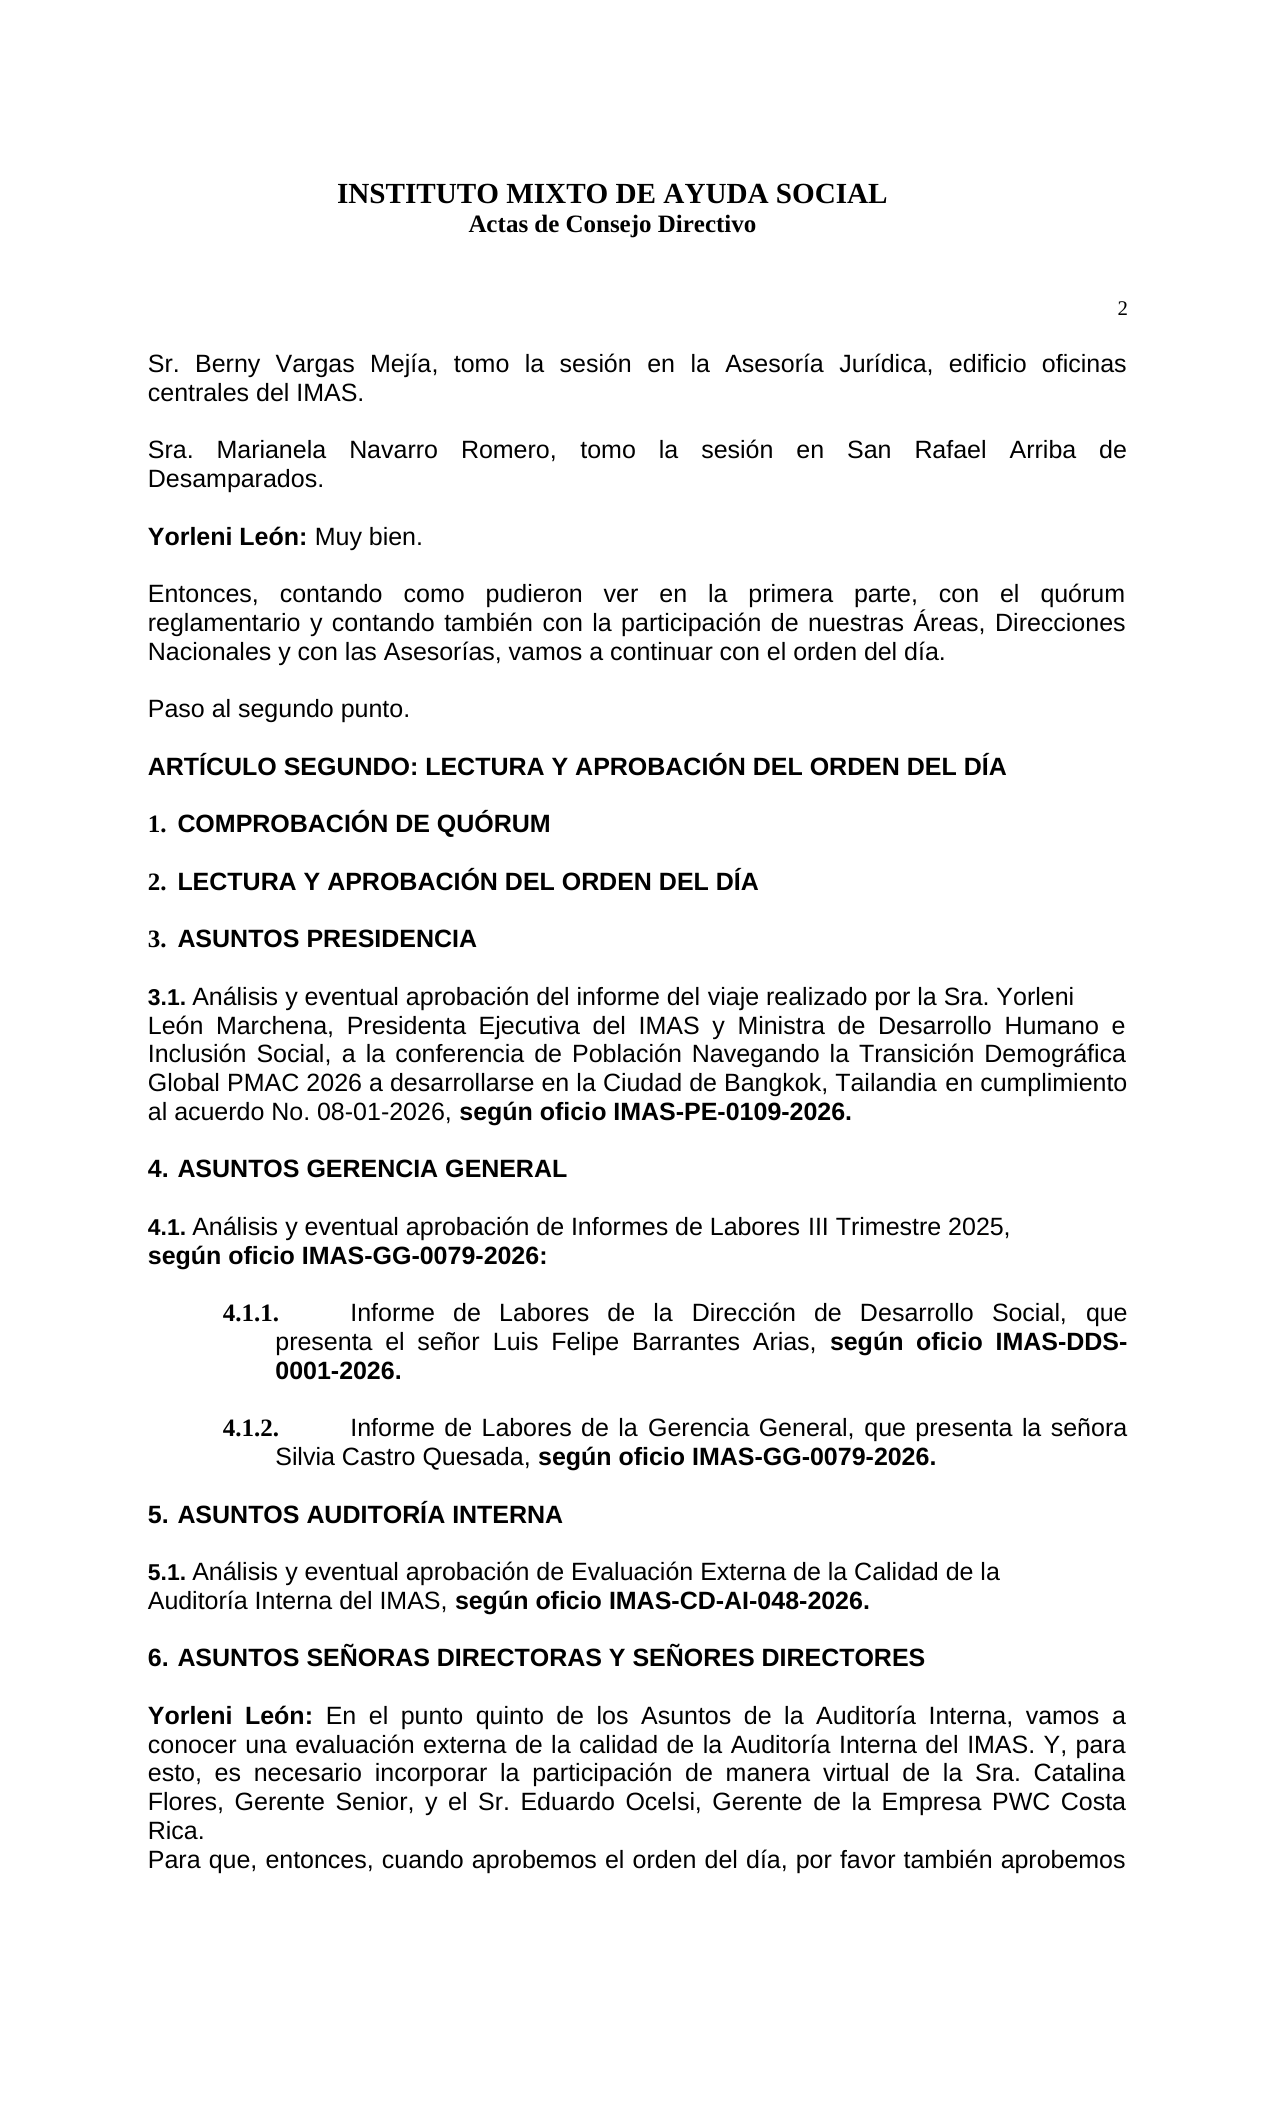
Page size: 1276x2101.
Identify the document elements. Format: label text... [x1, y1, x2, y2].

list ASUNTOS SEÑORAS DIRECTORAS Y SEÑORES DIRECTORES [148, 1643, 1127, 1672]
text Para que, entonces, cuando aprobemos el orden del día, por favor también aprobemos [148, 1845, 1127, 1873]
list ASUNTOS PRESIDENCIA [148, 924, 1127, 953]
text Entonces, contando como pudieron ver en la primera parte, con el quórum reglamentario y contando también con la participación de nuestras Áreas, Direcciones Nacionales y con las Asesorías, vamos a continuar con el orden del día. [148, 579, 1127, 665]
text Sr. Berny Vargas Mejía, tomo la sesión en la Asesoría Jurídica, edificio oficinas centrales del IMAS. [148, 349, 1127, 407]
text Yorleni León: En el punto quinto de los Asuntos de la Auditoría Interna, vamos a conocer una evaluación externa de la calidad de la Auditoría Interna del IMAS. Y, para esto, es necesario incorporar la participación de manera virtual de la Sra. Catalina Flores, Gerente Senior, y el Sr. Eduardo Ocelsi, Gerente de la Empresa PWC Costa Rica. [148, 1701, 1127, 1845]
text ARTÍCULO SEGUNDO: LECTURA Y APROBACIÓN DEL ORDEN DEL DÍA [148, 752, 1127, 780]
list Análisis y eventual aprobación de Informes de Labores III Trimestre 2025, [148, 1212, 1127, 1241]
list Informe de Labores de la Dirección de Desarrollo Social, que presenta el señor Luis Felipe Barrantes Arias, según oficio IMAS-DDS-0001-2026. [223, 1298, 1127, 1384]
list COMPROBACIÓN DE QUÓRUM [148, 809, 1127, 838]
list Análisis y eventual aprobación de Evaluación Externa de la Calidad de la [148, 1557, 1127, 1586]
list ASUNTOS GERENCIA GENERAL [148, 1154, 1127, 1183]
text Yorleni León: Muy bien. [148, 522, 1127, 550]
list ASUNTOS AUDITORÍA INTERNA [148, 1500, 1127, 1528]
text Paso al segundo punto. [148, 694, 1127, 723]
list LECTURA Y APROBACIÓN DEL ORDEN DEL DÍA [148, 867, 1127, 896]
text Sra. Marianela Navarro Romero, tomo la sesión en San Rafael Arriba de Desamparados. [148, 435, 1127, 493]
text Auditoría Interna del IMAS, según oficio IMAS-CD-AI-048-2026. [148, 1586, 1127, 1615]
text León Marchena, Presidenta Ejecutiva del IMAS y Ministra de Desarrollo Humano e Inclusión Social, a la conferencia de Población Navegando la Transición Demográfica Global PMAC 2026 a desarrollarse en la Ciudad de Bangkok, Tailandia en cumplimiento al acuerdo No. 08-01-2026, según oficio IMAS-PE-0109-2026. [148, 1011, 1127, 1126]
list Análisis y eventual aprobación del informe del viaje realizado por la Sra. Yorleni [148, 982, 1127, 1011]
text según oficio IMAS-GG-0079-2026: [148, 1241, 1127, 1269]
list Informe de Labores de la Gerencia General, que presenta la señora Silvia Castro Quesada, según oficio IMAS-GG-0079-2026. [223, 1413, 1127, 1471]
